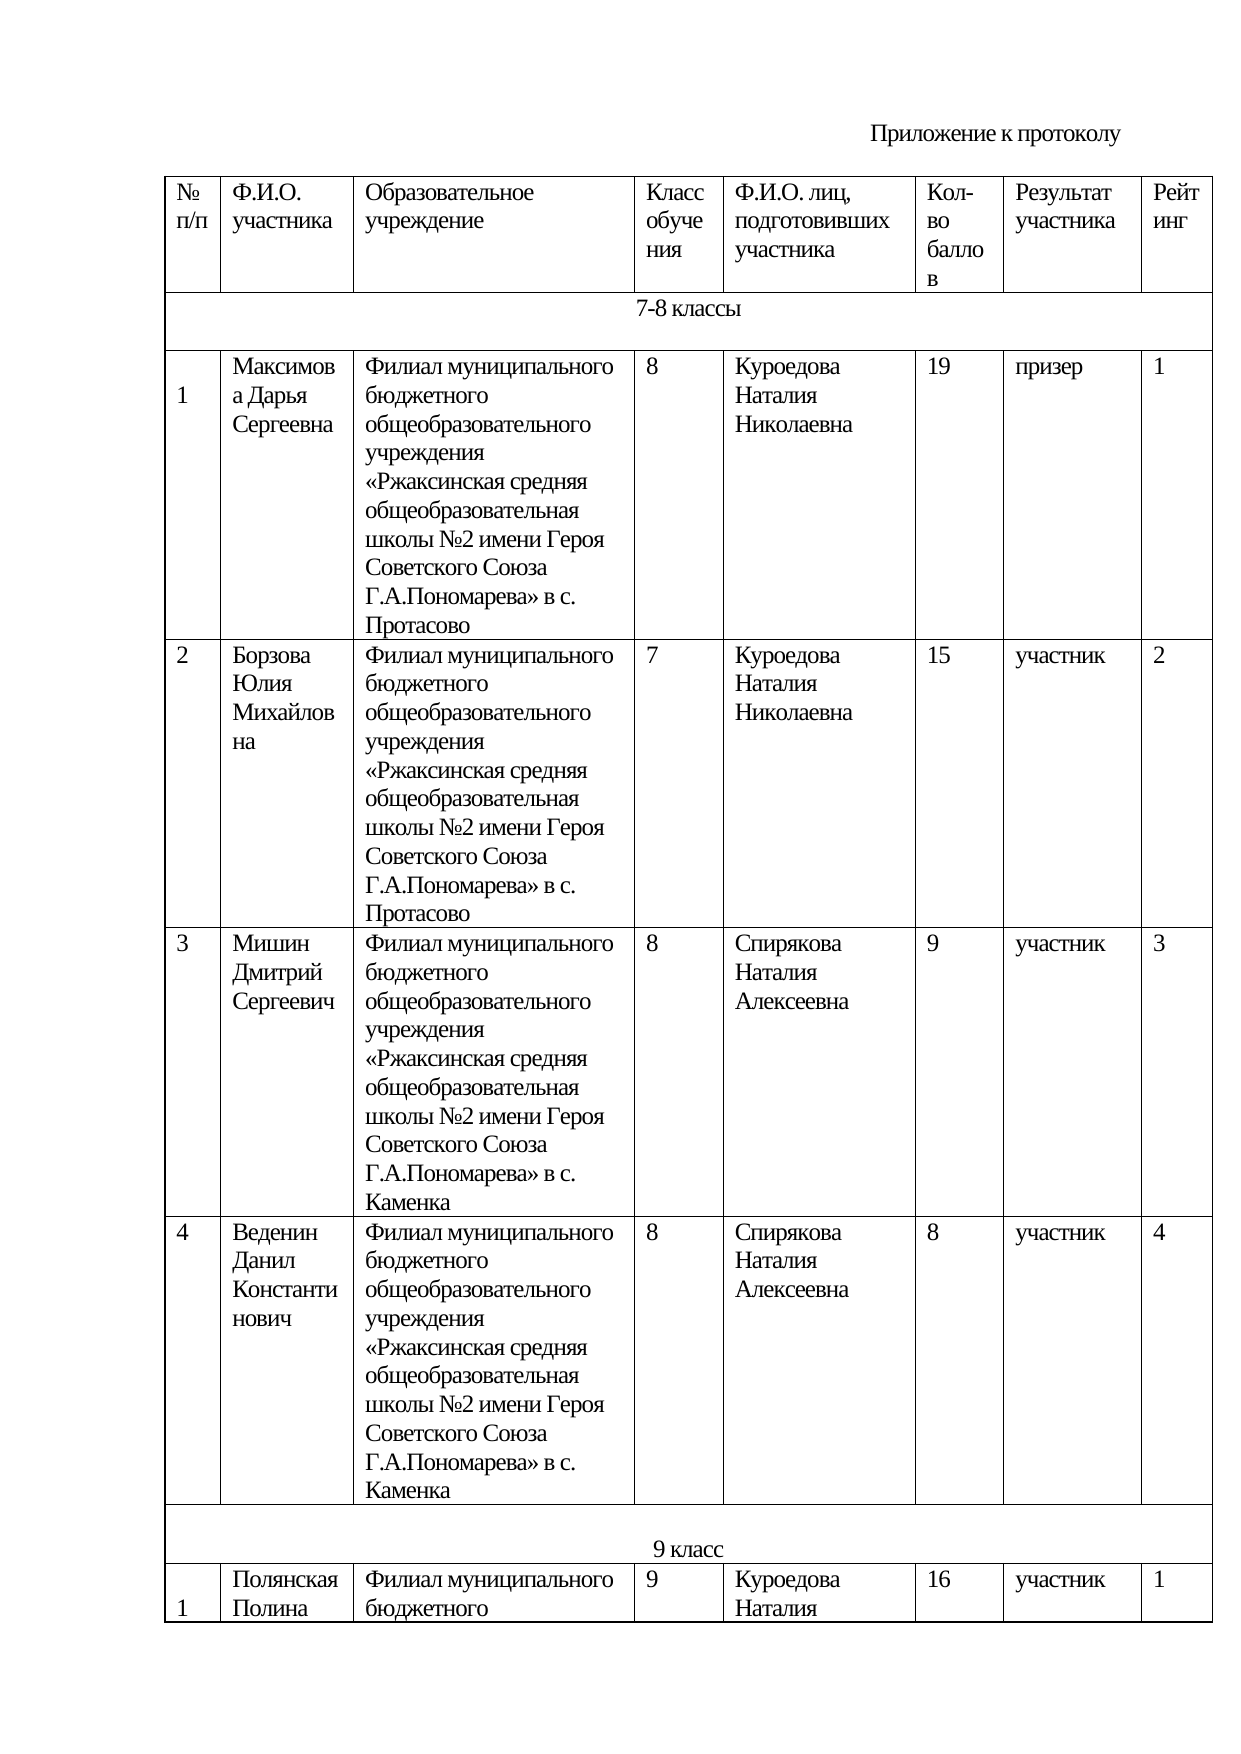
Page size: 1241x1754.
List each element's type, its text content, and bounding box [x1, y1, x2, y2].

table_cell Куроедова Наталия Николаевна [724, 351, 915, 639]
table_cell Мишин Дмитрий Сергеевич [221, 928, 353, 1216]
table_cell 2 [166, 640, 220, 927]
table_header №п/п [166, 177, 220, 292]
text Приложение к протоколу [177, 118, 1122, 147]
table_cell участник [1004, 1564, 1141, 1621]
table_cell 9 класс [166, 1505, 1212, 1563]
table_cell Филиал муниципального бюджетного общеобразовательного учреждения «Ржаксинская средняя общеобразовательная школы №2 имени Героя Советского Союза Г.А.Пономарева» в с. Каменка [354, 1217, 634, 1504]
table_header Результат участника [1004, 177, 1141, 292]
table_cell 8 [635, 928, 723, 1216]
table_cell 1 [166, 1564, 220, 1621]
table_cell Спирякова Наталия Алексеевна [724, 928, 915, 1216]
table_header Класс обучения [635, 177, 723, 292]
table_cell Филиал муниципального бюджетного общеобразовательного учреждения «Ржаксинская средняя общеобразовательная школы №2 имени Героя Советского Союза Г.А.Пономарева» в с. Протасово [354, 640, 634, 927]
table_cell 8 [916, 1217, 1003, 1504]
table_cell 7-8 классы [166, 293, 1212, 350]
table_cell Филиал муниципального бюджетного [354, 1564, 634, 1621]
table_cell Полянская Полина [221, 1564, 353, 1621]
table_cell Куроедова Наталия [724, 1564, 915, 1621]
table_header Образовательное учреждение [354, 177, 634, 292]
table_cell Филиал муниципального бюджетного общеобразовательного учреждения «Ржаксинская средняя общеобразовательная школы №2 имени Героя Советского Союза Г.А.Пономарева» в с. Каменка [354, 928, 634, 1216]
table_cell 9 [635, 1564, 723, 1621]
table_cell 1 [1142, 1564, 1212, 1621]
table_cell 19 [916, 351, 1003, 639]
table_cell Филиал муниципального бюджетного общеобразовательного учреждения «Ржаксинская средняя общеобразовательная школы №2 имени Героя Советского Союза Г.А.Пономарева» в с. Протасово [354, 351, 634, 639]
table_cell участник [1004, 640, 1141, 927]
table_cell Куроедова Наталия Николаевна [724, 640, 915, 927]
table_cell 3 [1142, 928, 1212, 1216]
table_cell 7 [635, 640, 723, 927]
table_cell 4 [1142, 1217, 1212, 1504]
table_cell 8 [635, 351, 723, 639]
table_cell 16 [916, 1564, 1003, 1621]
table_cell 8 [635, 1217, 723, 1504]
table_header Ф.И.О. участника [221, 177, 353, 292]
table_cell Борзова Юлия Михайловна [221, 640, 353, 927]
table_header Кол-во баллов [916, 177, 1003, 292]
table_cell 1 [166, 351, 220, 639]
table_cell участник [1004, 1217, 1141, 1504]
table_cell 3 [166, 928, 220, 1216]
table_cell Максимова Дарья Сергеевна [221, 351, 353, 639]
table_cell призер [1004, 351, 1141, 639]
table_header Рейтинг [1142, 177, 1212, 292]
table_cell 1 [1142, 351, 1212, 639]
table_cell 15 [916, 640, 1003, 927]
table_cell Спирякова Наталия Алексеевна [724, 1217, 915, 1504]
table_cell 2 [1142, 640, 1212, 927]
table_header Ф.И.О. лиц, подготовивших участника [724, 177, 915, 292]
table_cell Веденин Данил Константинович [221, 1217, 353, 1504]
table_cell участник [1004, 928, 1141, 1216]
table_cell 4 [166, 1217, 220, 1504]
table_cell 9 [916, 928, 1003, 1216]
